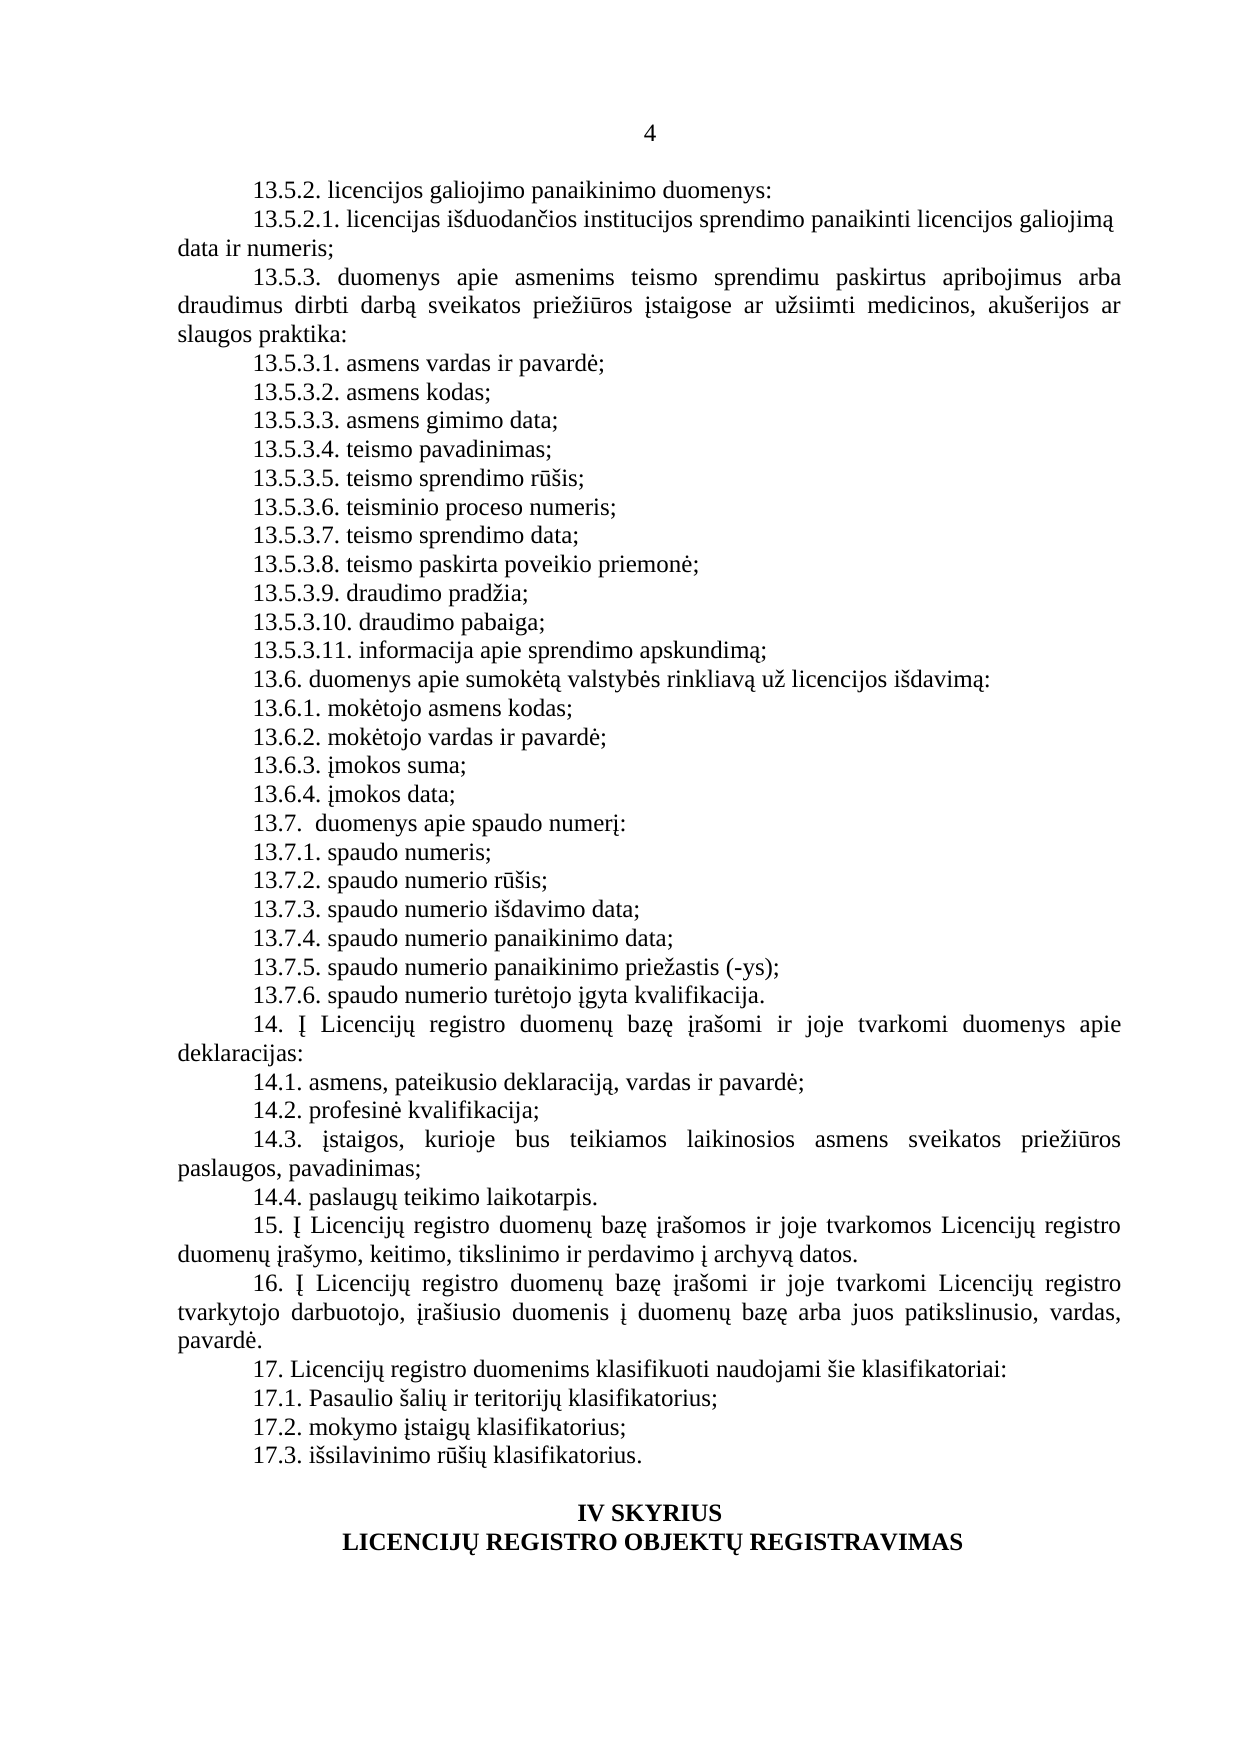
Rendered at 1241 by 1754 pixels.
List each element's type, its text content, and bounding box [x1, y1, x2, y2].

text 13.5.3.4. teismo pavadinimas; [177, 434, 1122, 463]
text 13.6.4. įmokos data; [177, 779, 1122, 808]
text 13.7.3. spaudo numerio išdavimo data; [177, 894, 1122, 923]
text 15. Į Licencijų registro duomenų bazę įrašomos ir joje tvarkomos Licencijų registro duomenų įrašymo, keitimo, tikslinimo ir perdavimo į archyvą datos. [177, 1211, 1122, 1268]
text 13.6.1. mokėtojo asmens kodas; [177, 693, 1122, 722]
text 13.7.1. spaudo numeris; [177, 837, 1122, 866]
text 13.5.2. licencijos galiojimo panaikinimo duomenys: [177, 176, 1122, 204]
text 13.5.3.2. asmens kodas; [177, 377, 1122, 406]
text 17.2. mokymo įstaigų klasifikatorius; [177, 1412, 1122, 1441]
text 13.5.3.7. teismo sprendimo data; [177, 521, 1122, 549]
text 13.5.3.11. informacija apie sprendimo apskundimą; [177, 636, 1122, 664]
text 13.7.6. spaudo numerio turėtojo įgyta kvalifikacija. [177, 981, 1122, 1009]
text 17.1. Pasaulio šalių ir teritorijų klasifikatorius; [177, 1383, 1122, 1412]
text 13.5.3.8. teismo paskirta poveikio priemonė; [177, 549, 1122, 578]
text 14.1. asmens, pateikusio deklaraciją, vardas ir pavardė; [177, 1067, 1122, 1096]
text 13.5.3. duomenys apie asmenims teismo sprendimu paskirtus apribojimus arba draudimus dirbti darbą sveikatos priežiūros įstaigose ar užsiimti medicinos, akušerijos ar slaugos praktika: [177, 262, 1122, 348]
text 13.6.2. mokėtojo vardas ir pavardė; [252, 722, 1122, 751]
text 13.7.2. spaudo numerio rūšis; [177, 866, 1122, 894]
text 13.5.3.9. draudimo pradžia; [177, 578, 1122, 607]
text 13.5.2.1. licencijas išduodančios institucijos sprendimo panaikinti licencijos galiojimą data ir numeris; [177, 204, 1122, 262]
text 13.7.4. spaudo numerio panaikinimo data; [177, 923, 1122, 952]
text 13.5.3.3. asmens gimimo data; [177, 406, 1122, 434]
text 17. Licencijų registro duomenims klasifikuoti naudojami šie klasifikatoriai: [177, 1354, 1122, 1383]
text 14.4. paslaugų teikimo laikotarpis. [177, 1182, 1122, 1211]
text 14.2. profesinė kvalifikacija; [177, 1096, 1122, 1124]
text 13.7. duomenys apie spaudo numerį: [177, 808, 1122, 837]
text 13.6.3. įmokos suma; [252, 751, 1122, 779]
text 14. Į Licencijų registro duomenų bazę įrašomi ir joje tvarkomi duomenys apie deklaracijas: [177, 1009, 1122, 1067]
text 13.5.3.6. teisminio proceso numeris; [177, 492, 1122, 521]
text 13.7.5. spaudo numerio panaikinimo priežastis (-ys); [177, 952, 1122, 981]
text LICENCIJŲ REGISTRO OBJEKTŲ REGISTRAVIMAS [177, 1527, 1122, 1556]
text 13.5.3.1. asmens vardas ir pavardė; [177, 348, 1122, 377]
text 13.5.3.10. draudimo pabaiga; [177, 607, 1122, 636]
text 13.5.3.5. teismo sprendimo rūšis; [177, 463, 1122, 492]
text 16. Į Licencijų registro duomenų bazę įrašomi ir joje tvarkomi Licencijų registro tvarkytojo darbuotojo, įrašiusio duomenis į duomenų bazę arba juos patikslinusio, vardas, pavardė. [177, 1268, 1122, 1354]
text 17.3. išsilavinimo rūšių klasifikatorius. [177, 1441, 1122, 1469]
text IV SKYRIUS [177, 1498, 1122, 1527]
text 13.6. duomenys apie sumokėtą valstybės rinkliavą už licencijos išdavimą: [252, 664, 1122, 693]
text 14.3. įstaigos, kurioje bus teikiamos laikinosios asmens sveikatos priežiūros paslaugos, pavadinimas; [177, 1124, 1122, 1182]
